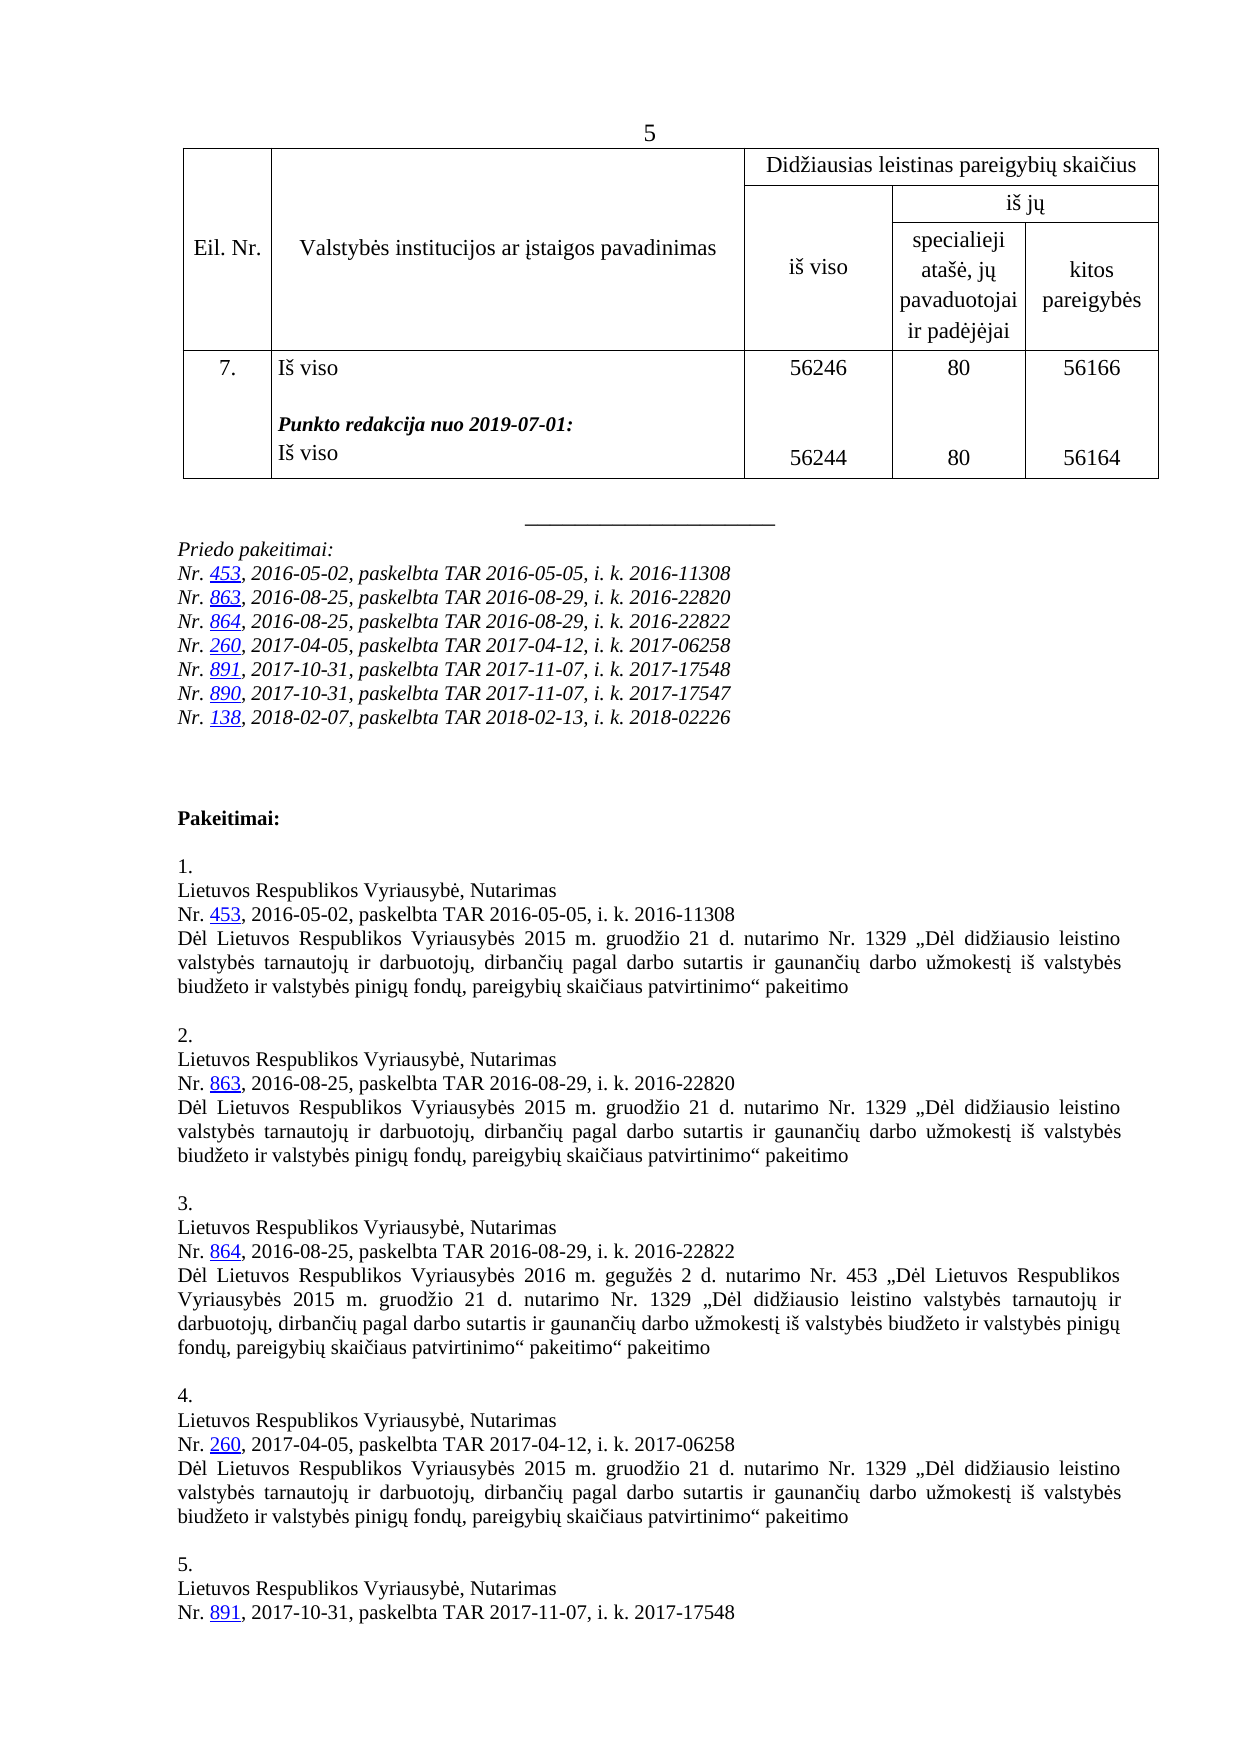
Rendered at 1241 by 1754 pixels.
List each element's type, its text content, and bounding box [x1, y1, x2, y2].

text 5. [177, 1552, 1122, 1576]
text Nr. 891, 2017-10-31, paskelbta TAR 2017-11-07, i. k. 2017-17548 [177, 1600, 1122, 1624]
text Nr. 863, 2016-08-25, paskelbta TAR 2016-08-29, i. k. 2016-22820 [177, 1071, 1122, 1095]
text Dėl Lietuvos Respublikos Vyriausybės 2015 m. gruodžio 21 d. nutarimo Nr. 1329 „Dėl didžiausio leistino valstybės tarnautojų ir darbuotojų, dirbančių pagal darbo sutartis ir gaunančių darbo užmokestį iš valstybės biudžeto ir valstybės pinigų fondų, pareigybių skaičiaus patvirtinimo“ pakeitimo [177, 1095, 1122, 1167]
text Nr. 260, 2017-04-05, paskelbta TAR 2017-04-12, i. k. 2017-06258 [177, 1432, 1122, 1456]
text 1. [177, 854, 1122, 878]
text Nr. 260, 2017-04-05, paskelbta TAR 2017-04-12, i. k. 2017-06258 [177, 633, 1122, 657]
table_cell specialieji atašė, jų pavaduotojai ir padėjėjai [893, 223, 1025, 350]
text –––––––––––––––––––– [177, 508, 1122, 537]
table_cell iš viso [745, 186, 892, 350]
text Lietuvos Respublikos Vyriausybė, Nutarimas [177, 1576, 1122, 1600]
text Priedo pakeitimai: [177, 537, 1122, 561]
text Lietuvos Respublikos Vyriausybė, Nutarimas [177, 1215, 1122, 1239]
text Lietuvos Respublikos Vyriausybė, Nutarimas [177, 1407, 1122, 1432]
text Dėl Lietuvos Respublikos Vyriausybės 2016 m. gegužės 2 d. nutarimo Nr. 453 „Dėl Lietuvos Respublikos Vyriausybės 2015 m. gruodžio 21 d. nutarimo Nr. 1329 „Dėl didžiausio leistino valstybės tarnautojų ir darbuotojų, dirbančių pagal darbo sutartis ir gaunančių darbo užmokestį iš valstybės biudžeto ir valstybės pinigų fondų, pareigybių skaičiaus patvirtinimo“ pakeitimo“ pakeitimo [177, 1263, 1122, 1359]
text Lietuvos Respublikos Vyriausybė, Nutarimas [177, 878, 1122, 902]
table_header Valstybės institucijos ar įstaigos pavadinimas [272, 149, 744, 350]
table_cell 56166 56164 [1026, 351, 1158, 478]
table_cell 7. [184, 351, 271, 478]
text 4. [177, 1383, 1122, 1407]
table_cell Iš viso Punkto redakcija nuo 2019-07-01: Iš viso [272, 351, 744, 478]
text Nr. 453, 2016-05-02, paskelbta TAR 2016-05-05, i. k. 2016-11308 [177, 902, 1122, 926]
text Dėl Lietuvos Respublikos Vyriausybės 2015 m. gruodžio 21 d. nutarimo Nr. 1329 „Dėl didžiausio leistino valstybės tarnautojų ir darbuotojų, dirbančių pagal darbo sutartis ir gaunančių darbo užmokestį iš valstybės biudžeto ir valstybės pinigų fondų, pareigybių skaičiaus patvirtinimo“ pakeitimo [177, 926, 1122, 998]
table_cell iš jų [893, 186, 1158, 222]
text Lietuvos Respublikos Vyriausybė, Nutarimas [177, 1047, 1122, 1071]
table_header Eil. Nr. [184, 149, 271, 350]
text Nr. 863, 2016-08-25, paskelbta TAR 2016-08-29, i. k. 2016-22820 [177, 585, 1122, 609]
text Nr. 891, 2017-10-31, paskelbta TAR 2017-11-07, i. k. 2017-17548 [177, 657, 1122, 681]
text Nr. 453, 2016-05-02, paskelbta TAR 2016-05-05, i. k. 2016-11308 [177, 561, 1122, 585]
text Nr. 864, 2016-08-25, paskelbta TAR 2016-08-29, i. k. 2016-22822 [177, 609, 1122, 633]
text Pakeitimai: [177, 806, 1122, 830]
text 3. [177, 1191, 1122, 1215]
table_cell 56246 56244 [745, 351, 892, 478]
text Nr. 890, 2017-10-31, paskelbta TAR 2017-11-07, i. k. 2017-17547 [177, 681, 1122, 705]
text 2. [177, 1022, 1122, 1047]
text Dėl Lietuvos Respublikos Vyriausybės 2015 m. gruodžio 21 d. nutarimo Nr. 1329 „Dėl didžiausio leistino valstybės tarnautojų ir darbuotojų, dirbančių pagal darbo sutartis ir gaunančių darbo užmokestį iš valstybės biudžeto ir valstybės pinigų fondų, pareigybių skaičiaus patvirtinimo“ pakeitimo [177, 1456, 1122, 1528]
table_cell 80 80 [893, 351, 1025, 478]
text Nr. 864, 2016-08-25, paskelbta TAR 2016-08-29, i. k. 2016-22822 [177, 1239, 1122, 1263]
table_cell kitos pareigybės [1026, 223, 1158, 350]
table_header Didžiausias leistinas pareigybių skaičius [745, 149, 1158, 185]
text Nr. 138, 2018-02-07, paskelbta TAR 2018-02-13, i. k. 2018-02226 [177, 705, 1122, 729]
